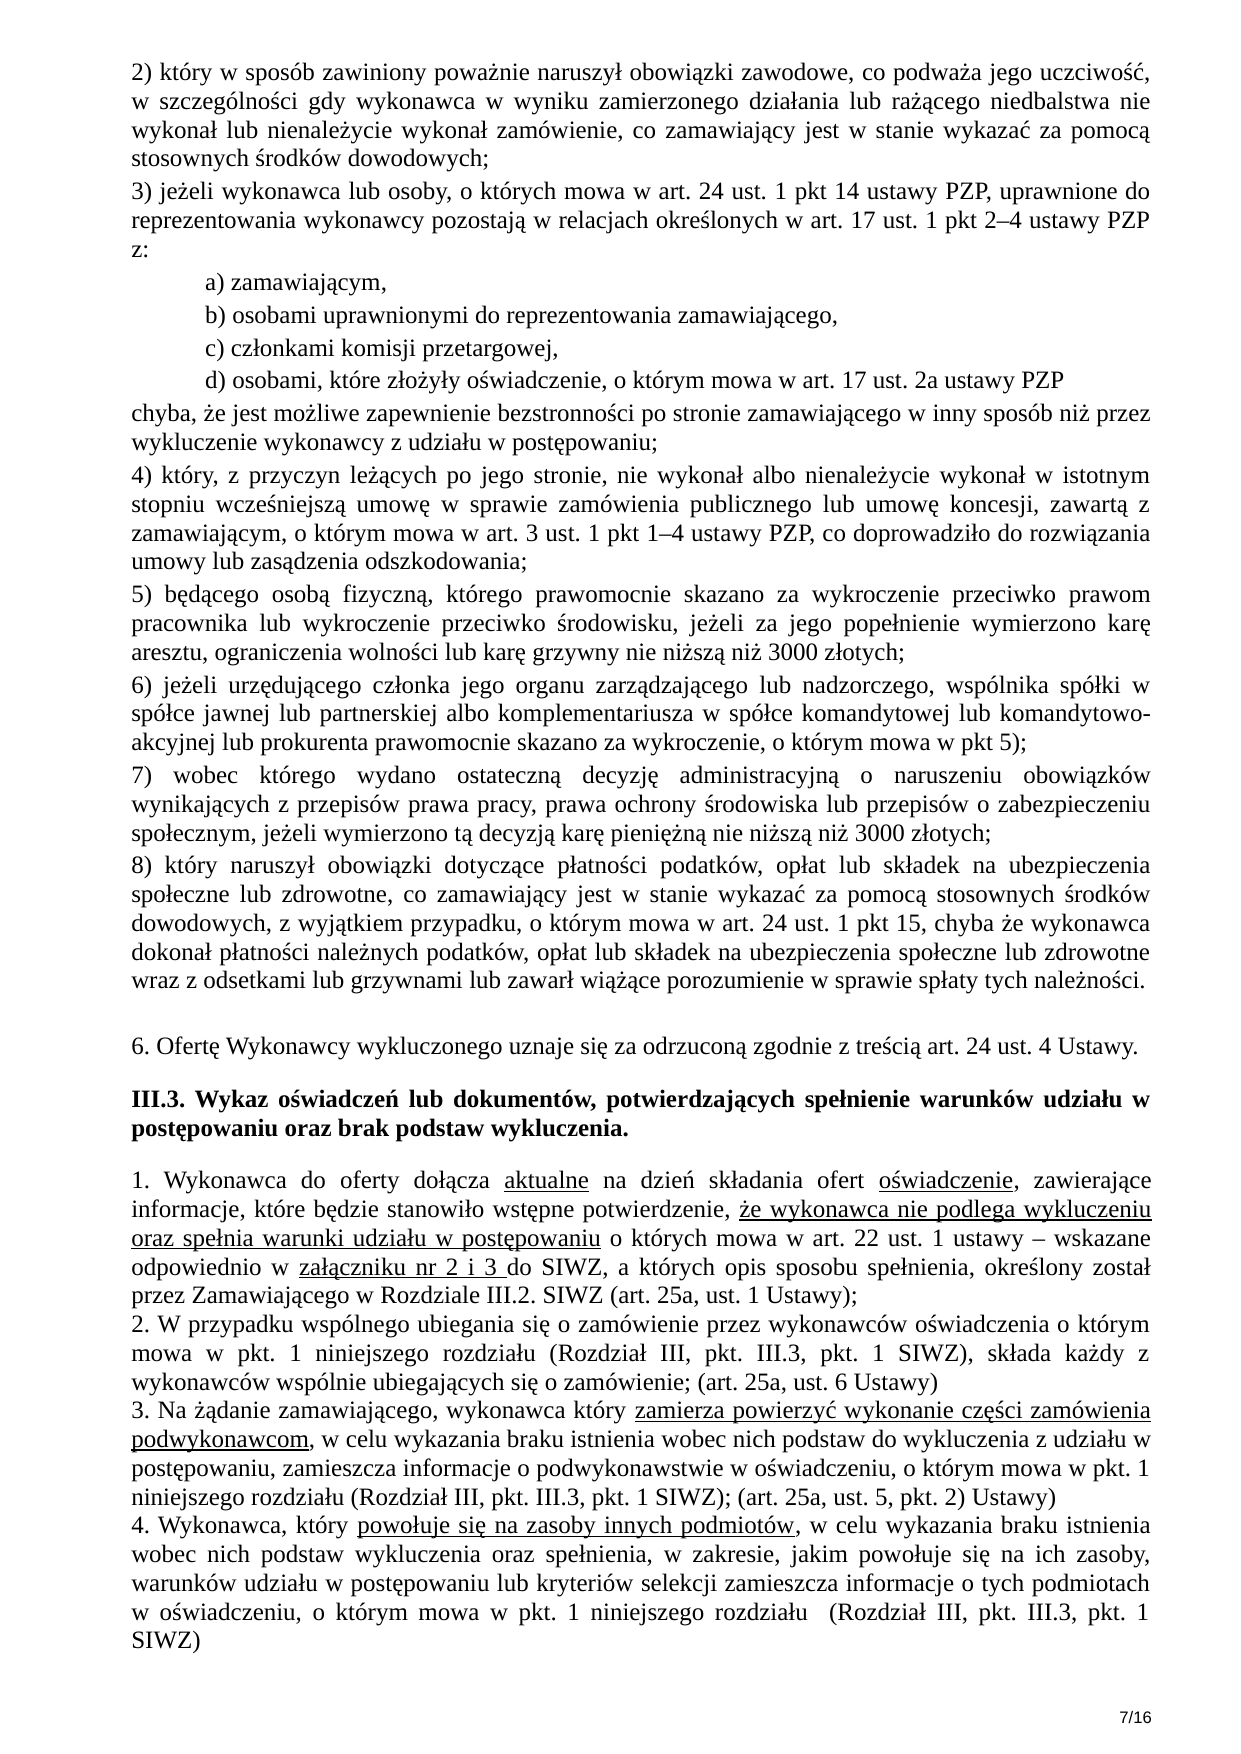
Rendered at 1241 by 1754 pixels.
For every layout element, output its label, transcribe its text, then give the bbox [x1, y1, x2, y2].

list 3) jeżeli wykonawca lub osoby, o których mowa w art. 24 ust. 1 pkt 14 ustawy PZP, uprawnione do reprezentowania wykonawcy pozostają w relacjach określonych w art. 17 ust. 1 pkt 2–4 ustawy PZP z: [131, 176, 1151, 263]
text 2. W przypadku wspólnego ubiegania się o zamówienie przez wykonawców oświadczenia o którym mowa w pkt. 1 niniejszego rozdziału (Rozdział III, pkt. III.3, pkt. 1 SIWZ), składa każdy z wykonawców wspólnie ubiegających się o zamówienie; (art. 25a, ust. 6 Ustawy) [131, 1309, 1151, 1396]
list d) osobami, które złożyły oświadczenie, o którym mowa w art. 17 ust. 2a ustawy PZP [205, 366, 1151, 394]
list 8) który naruszył obowiązki dotyczące płatności podatków, opłat lub składek na ubezpieczenia społeczne lub zdrowotne, co zamawiający jest w stanie wykazać za pomocą stosownych środków dowodowych, z wyjątkiem przypadku, o którym mowa w art. 24 ust. 1 pkt 15, chyba że wykonawca dokonał płatności należnych podatków, opłat lub składek na ubezpieczenia społeczne lub zdrowotne wraz z odsetkami lub grzywnami lub zawarł wiążące porozumienie w sprawie spłaty tych należności. [131, 851, 1151, 994]
text 4. Wykonawca, który powołuje się na zasoby innych podmiotów, w celu wykazania braku istnienia wobec nich podstaw wykluczenia oraz spełnienia, w zakresie, jakim powołuje się na ich zasoby, warunków udziału w postępowaniu lub kryteriów selekcji zamieszcza informacje o tych podmiotach w oświadczeniu, o którym mowa w pkt. 1 niniejszego rozdziału (Rozdział III, pkt. III.3, pkt. 1 SIWZ) [131, 1511, 1151, 1654]
list b) osobami uprawnionymi do reprezentowania zamawiającego, [205, 300, 1151, 328]
text 1. Wykonawca do oferty dołącza aktualne na dzień składania ofert oświadczenie, zawierające informacje, które będzie stanowiło wstępne potwierdzenie, że wykonawca nie podlega wykluczeniu oraz spełnia warunki udziału w postępowaniu o których mowa w art. 22 ust. 1 ustawy – wskazane odpowiednio w załączniku nr 2 i 3 do SIWZ, a których opis sposobu spełnienia, określony został przez Zamawiającego w Rozdziale III.2. SIWZ (art. 25a, ust. 1 Ustawy); [131, 1166, 1151, 1309]
list 4) który, z przyczyn leżących po jego stronie, nie wykonał albo nienależycie wykonał w istotnym stopniu wcześniejszą umowę w sprawie zamówienia publicznego lub umowę koncesji, zawartą z zamawiającym, o którym mowa w art. 3 ust. 1 pkt 1–4 ustawy PZP, co doprowadziło do rozwiązania umowy lub zasądzenia odszkodowania; [131, 460, 1151, 575]
list 6) jeżeli urzędującego członka jego organu zarządzającego lub nadzorczego, wspólnika spółki w spółce jawnej lub partnerskiej albo komplementariusza w spółce komandytowej lub komandytowo-akcyjnej lub prokurenta prawomocnie skazano za wykroczenie, o którym mowa w pkt 5); [131, 670, 1151, 756]
list a) zamawiającym, [205, 267, 1151, 296]
list c) członkami komisji przetargowej, [205, 333, 1151, 361]
text 3. Na żądanie zamawiającego, wykonawca który zamierza powierzyć wykonanie części zamówienia podwykonawcom, w celu wykazania braku istnienia wobec nich podstaw do wykluczenia z udziału w postępowaniu, zamieszcza informacje o podwykonawstwie w oświadczeniu, o którym mowa w pkt. 1 niniejszego rozdziału (Rozdział III, pkt. III.3, pkt. 1 SIWZ); (art. 25a, ust. 5, pkt. 2) Ustawy) [131, 1396, 1151, 1511]
list chyba, że jest możliwe zapewnienie bezstronności po stronie zamawiającego w inny sposób niż przez wykluczenie wykonawcy z udziału w postępowaniu; [131, 398, 1151, 456]
text 6. Ofertę Wykonawcy wykluczonego uznaje się za odrzuconą zgodnie z treścią art. 24 ust. 4 Ustawy. [131, 1031, 1151, 1060]
list 5) będącego osobą fizyczną, którego prawomocnie skazano za wykroczenie przeciwko prawom pracownika lub wykroczenie przeciwko środowisku, jeżeli za jego popełnienie wymierzono karę aresztu, ograniczenia wolności lub karę grzywny nie niższą niż 3000 złotych; [131, 579, 1151, 666]
text III.3. Wykaz oświadczeń lub dokumentów, potwierdzających spełnienie warunków udziału w postępowaniu oraz brak podstaw wykluczenia. [131, 1084, 1151, 1142]
list 7) wobec którego wydano ostateczną decyzję administracyjną o naruszeniu obowiązków wynikających z przepisów prawa pracy, prawa ochrony środowiska lub przepisów o zabezpieczeniu społecznym, jeżeli wymierzono tą decyzją karę pieniężną nie niższą niż 3000 złotych; [131, 760, 1151, 846]
list 2) który w sposób zawiniony poważnie naruszył obowiązki zawodowe, co podważa jego uczciwość, w szczególności gdy wykonawca w wyniku zamierzonego działania lub rażącego niedbalstwa nie wykonał lub nienależycie wykonał zamówienie, co zamawiający jest w stanie wykazać za pomocą stosownych środków dowodowych; [131, 57, 1151, 172]
